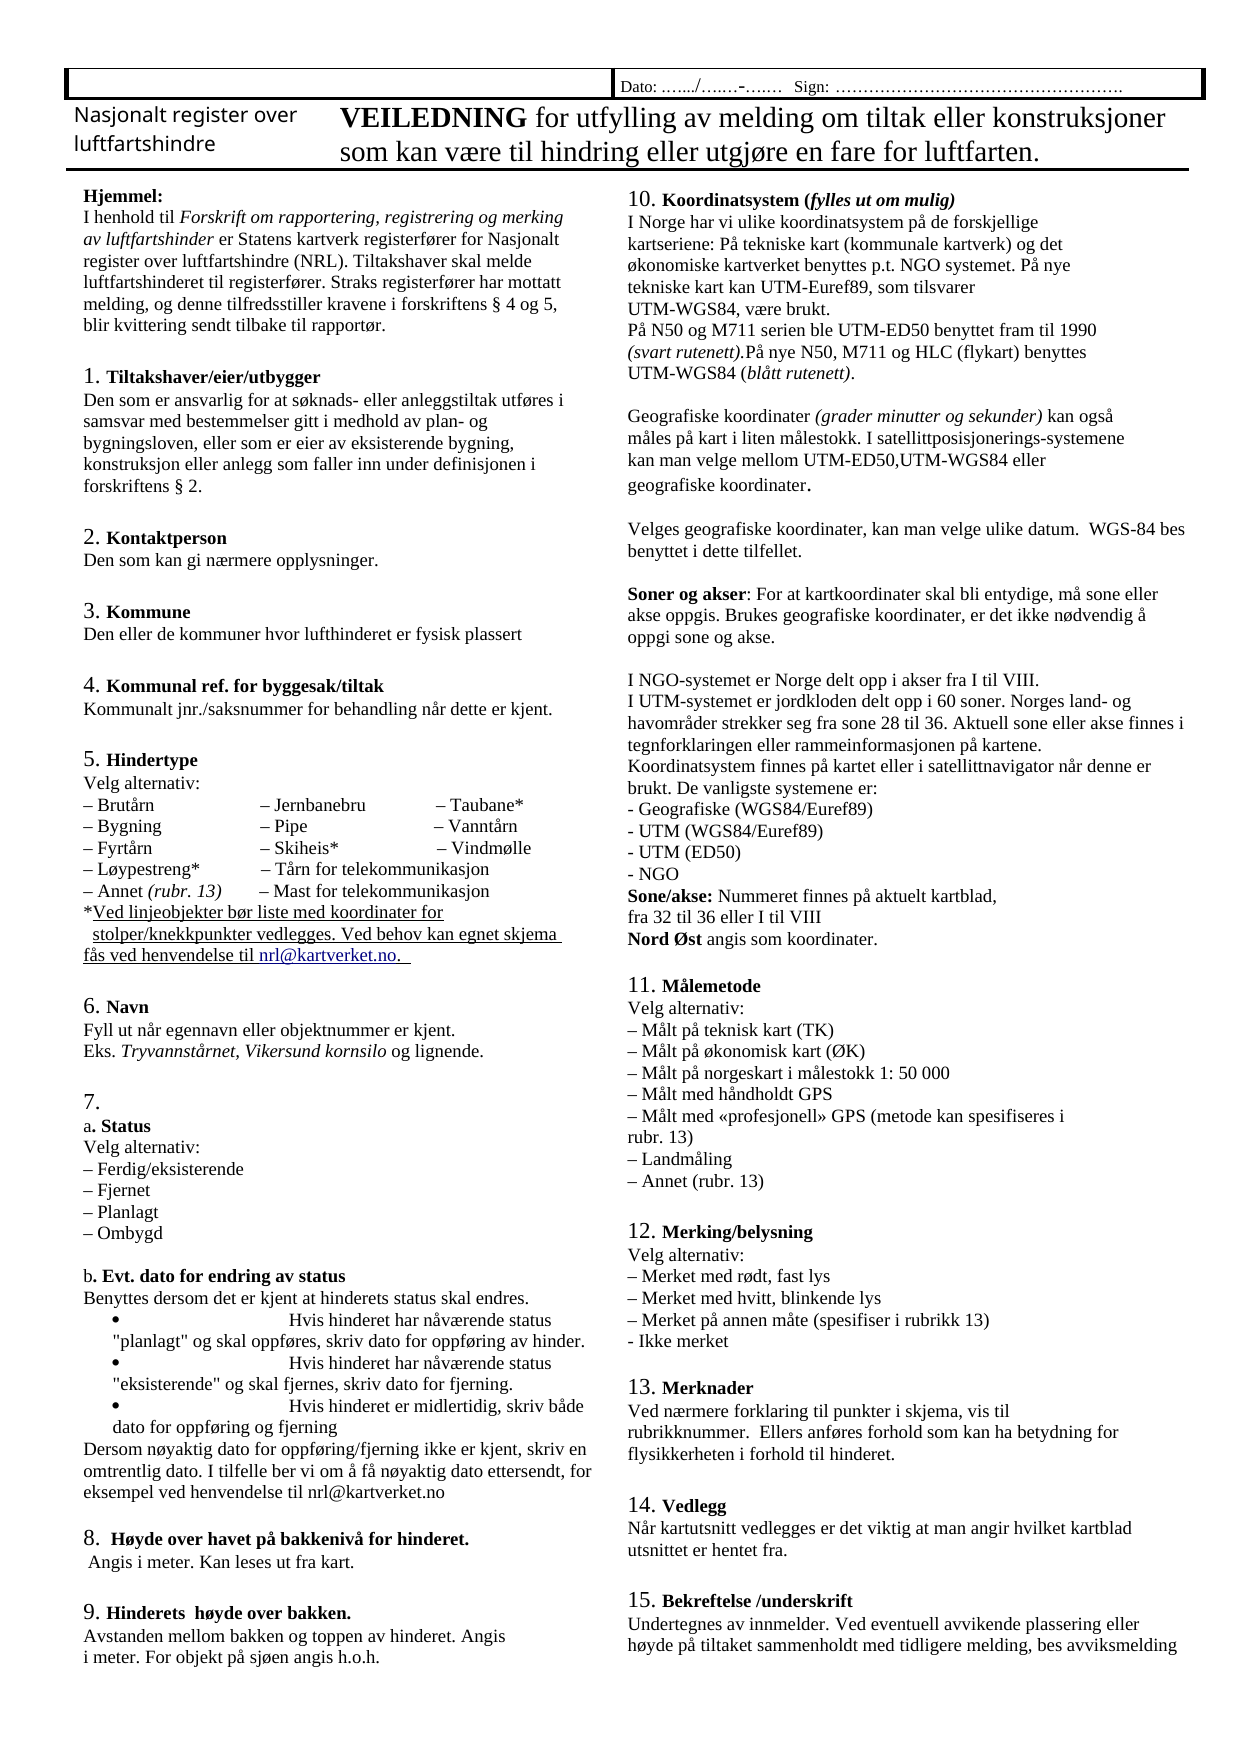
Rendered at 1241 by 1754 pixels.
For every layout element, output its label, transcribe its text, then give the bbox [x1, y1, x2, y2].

text - Ikke merket [627, 1330, 1128, 1352]
text Benyttes dersom det er kjent at hinderets status skal endres. [83, 1287, 601, 1308]
list Hvis hinderet har nåværende status "eksisterende" og skal fjernes, skriv dato for fjerning. [112, 1352, 601, 1395]
text Når kartutsnitt vedlegges er det viktig at man angir hvilket kartblad utsnittet er hentet fra. [627, 1517, 1187, 1586]
text Undertegnes av innmelder. Ved eventuell avvikende plassering eller høyde på tiltaket sammenholdt med tidligere melding, bes avviksmelding [627, 1613, 1187, 1656]
text Velges geografiske koordinater, kan man velge ulike datum. WGS-84 bes benyttet i dette tilfellet. [627, 518, 1187, 561]
list Kontaktperson Den som kan gi nærmere opplysninger. [83, 523, 583, 597]
list Høyde over havet på bakkenivå for hinderet. Angis i meter. Kan leses ut fra kart. [83, 1524, 583, 1598]
text *Ved linjeobjekter bør liste med koordinater for stolper/knekkpunkter vedlegges. Ved behov kan egnet skjema fås ved henvendelse til nrl@kartverket.no. [83, 901, 583, 992]
list Bekreftelse /underskrift [627, 1586, 1128, 1613]
table_cell [1189, 100, 1203, 167]
text Hjemmel: I henhold til Forskrift om rapportering, registrering og merking av luftfartshinder er Statens kartverk registerfører for Nasjonalt register over luftfartshindre (NRL). Tiltakshaver skal melde luftfartshinderet til registerfører. Straks registerfører har mottatt melding, og denne tilfredsstiller kravene i forskriftens § 4 og 5, blir kvittering sendt tilbake til rapportør. [83, 185, 583, 336]
list Kommune Den eller de kommuner hvor lufthinderet er fysisk plassert [83, 597, 583, 671]
list Kommunal ref. for byggesak/tiltak Kommunalt jnr./saksnummer for behandling når dette er kjent. [83, 671, 583, 746]
list Dersom nøyaktig dato for oppføring/fjerning ikke er kjent, skriv en omtrentlig dato. I tilfelle ber vi om å få nøyaktig dato ettersendt, for eksempel ved henvendelse til nrl@kartverket.no [83, 1438, 601, 1524]
list Målemetode Velg alternativ: – Målt på teknisk kart (TK) – Målt på økonomisk kart (ØK) – Målt på norgeskart i målestokk 1: 50 000 – Målt med håndholdt GPS – Målt med «profesjonell» GPS (metode kan spesifiseres i rubr. 13) – Landmåling – Annet (rubr. 13) [627, 971, 1104, 1217]
list Merking/belysning Velg alternativ: – Merket med rødt, fast lys [627, 1217, 1128, 1287]
list Merknader Ved nærmere forklaring til punkter i skjema, vis til rubrikknummer. Ellers anføres forhold som kan ha betydning for flysikkerheten i forhold til hinderet. [627, 1373, 1128, 1491]
list Hvis hinderet har nåværende status "planlagt" og skal oppføres, skriv dato for oppføring av hinder. [112, 1308, 601, 1352]
text a. Status Velg alternativ: – Ferdig/eksisterende – Fjernet – Planlagt – Ombygd [83, 1114, 583, 1244]
text Soner og akser: For at kartkoordinater skal bli entydige, må sone eller akse oppgis. Brukes geografiske koordinater, er det ikke nødvendig å oppgi sone og akse. I NGO-systemet er Norge delt opp i akser fra I til VIII. I UTM-systemet er jordkloden delt opp i 60 soner. Norges land- og havområder strekker seg fra sone 28 til 36. Aktuell sone eller akse finnes i tegnforklaringen eller rammeinformasjonen på kartene. Koordinatsystem finnes på kartet eller i satellittnavigator når denne er brukt. De vanligste systemene er: - Geografiske (WGS84/Euref89) - UTM (WGS84/Euref89) - UTM (ED50) - NGO Sone/akse: Nummeret finnes på aktuelt kartblad, fra 32 til 36 eller I til VIII Nord Øst angis som koordinater. [627, 561, 1187, 949]
list Koordinatsystem (fylles ut om mulig) I Norge har vi ulike koordinatsystem på de forskjellige kartseriene: På tekniske kart (kommunale kartverk) og det økonomiske kartverket benyttes p.t. NGO systemet. På nye tekniske kart kan UTM-Euref89, som tilsvarer UTM-WGS84, være brukt. På N50 og M711 serien ble UTM-ED50 benyttet fram til 1990 (svart rutenett).På nye N50, M711 og HLC (flykart) benyttes UTM-WGS84 (blått rutenett). [627, 185, 1128, 384]
table_cell Dato: .….../….…-….… Sign: ……………………………………………. [615, 69, 1201, 97]
table_cell Nasjonalt register over luftfartshindre [66, 100, 332, 167]
text Geografiske koordinater (grader minutter og sekunder) kan også måles på kart i liten målestokk. I satellittposisjonerings-systemene kan man velge mellom UTM-ED50,UTM-WGS84 eller geografiske koordinater. [627, 405, 1128, 496]
text b. Evt. dato for endring av status [83, 1265, 601, 1287]
text – Merket med hvitt, blinkende lys – Merket på annen måte (spesifiser i rubrikk 13) [627, 1287, 1128, 1330]
list Tiltakshaver/eier/utbygger Den som er ansvarlig for at søknads- eller anleggstiltak utføres i samsvar med bestemmelser gitt i medhold av plan- og bygningsloven, eller som er eier av eksisterende bygning, konstruksjon eller anlegg som faller inn under definisjonen i forskriftens § 2. [83, 362, 583, 523]
list Hvis hinderet er midlertidig, skriv både dato for oppføring og fjerning [112, 1395, 601, 1438]
table_cell [69, 69, 611, 97]
list Hindertype Velg alternativ: – Brutårn – Jernbanebru – Taubane* – Bygning – Pipe – Vanntårn – Fyrtårn – Skiheis* – Vindmølle – Løypestreng* – Tårn for telekommunikasjon – Annet (rubr. 13) – Mast for telekommunikasjon [83, 746, 583, 901]
list Vedlegg [627, 1491, 1128, 1517]
list Hinderets høyde over bakken. Avstanden mellom bakken og toppen av hinderet. Angis i meter. For objekt på sjøen angis h.o.h. [83, 1598, 583, 1668]
table_cell VEILEDNING for utfylling av melding om tiltak eller konstruksjoner som kan være til hindring eller utgjøre en fare for luftfarten. [332, 100, 1189, 167]
list Navn Fyll ut når egennavn eller objektnummer er kjent. Eks. Tryvannstårnet, Vikersund kornsilo og lignende. [83, 992, 583, 1088]
